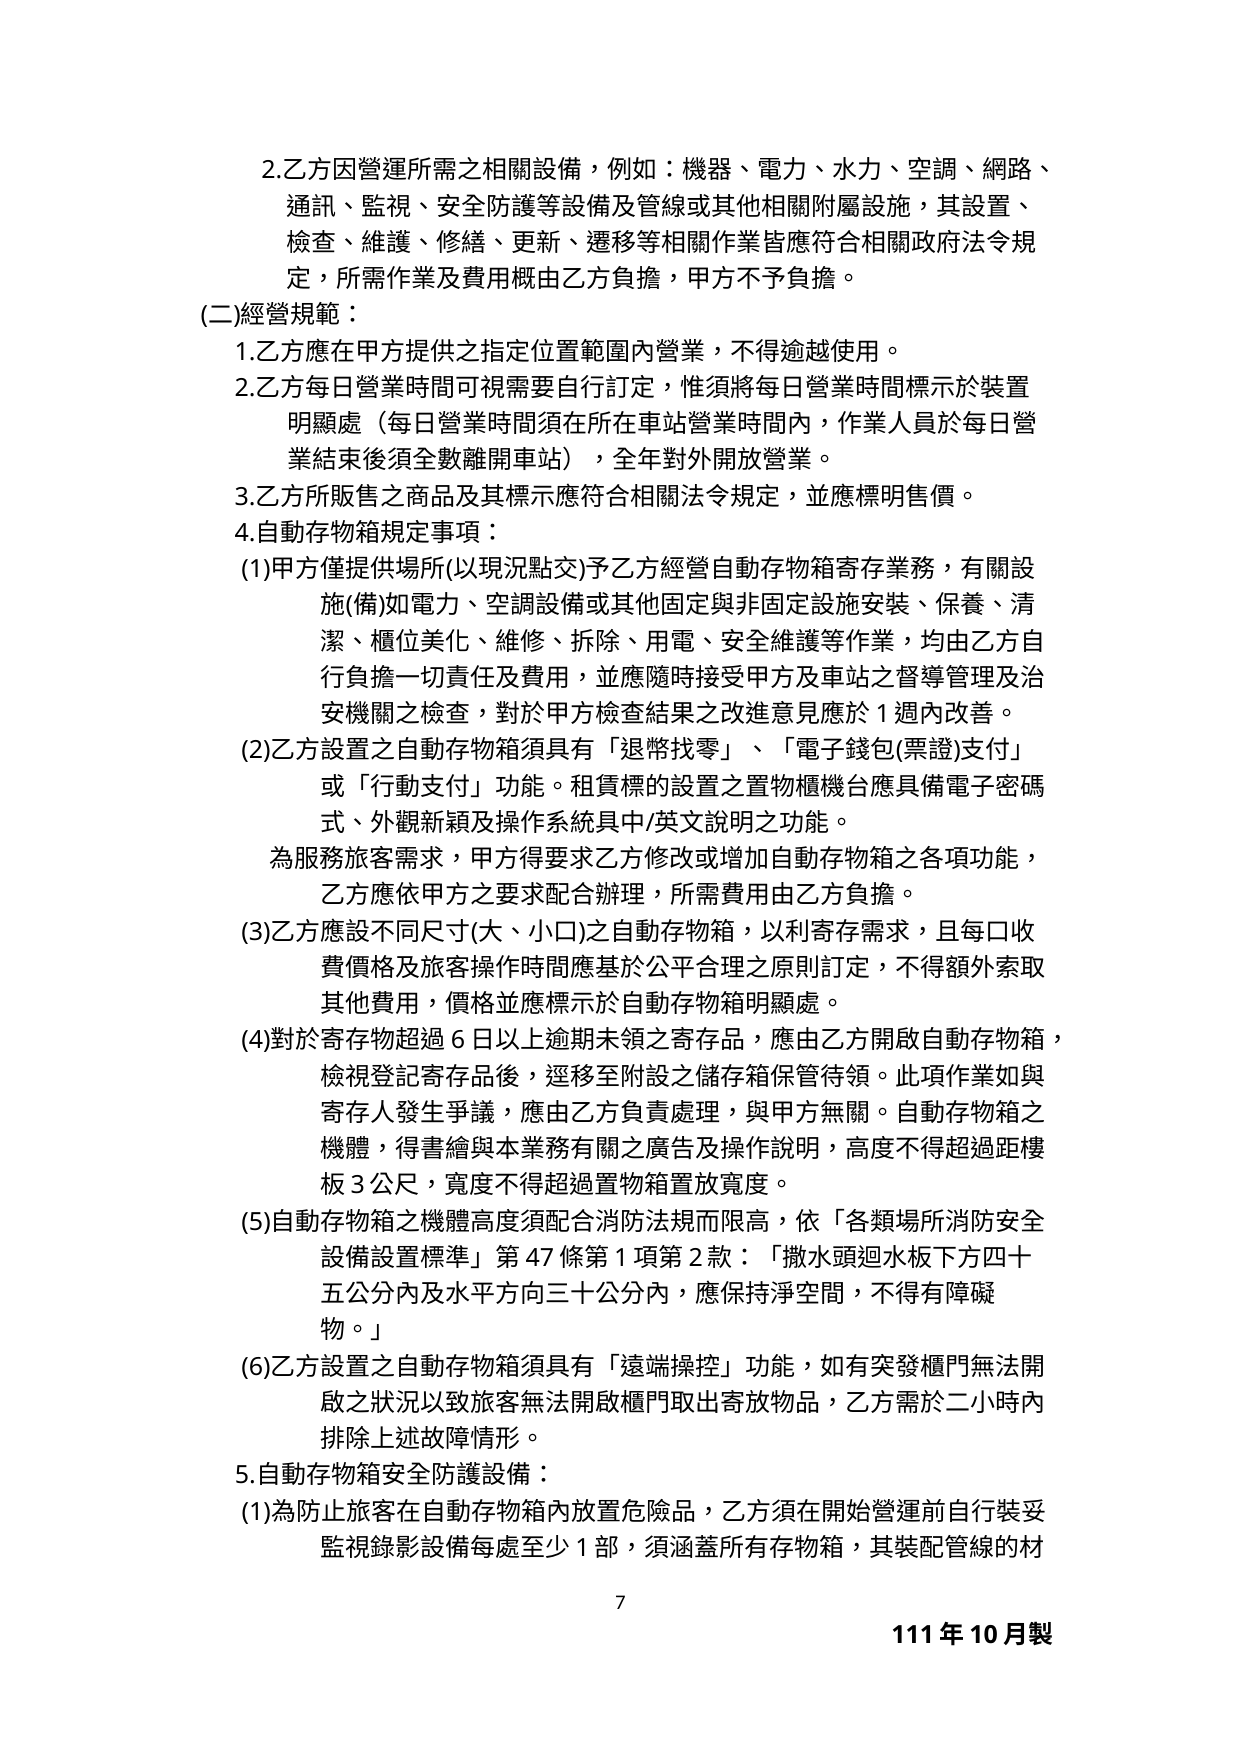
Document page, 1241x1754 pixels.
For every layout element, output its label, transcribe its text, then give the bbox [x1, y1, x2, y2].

text 2.乙方因營運所需之相關設備，例如：機器、電力、水力、空調、網路、通訊、監視、安全防護等設備及管線或其他相關附屬設施，其設置、檢查、維護、修繕、更新、遷移等相關作業皆應符合相關政府法令規定，所需作業及費用概由乙方負擔，甲方不予負擔。 [261, 150, 1053, 295]
text (6)乙方設置之自動存物箱須具有「遠端操控」功能，如有突發櫃門無法開啟之狀況以致旅客無法開啟櫃門取出寄放物品，乙方需於二小時內排除上述故障情形。 [202, 1346, 1053, 1455]
text (二)經營規範： [187, 295, 1053, 331]
text 5.自動存物箱安全防護設備： [202, 1455, 1053, 1491]
text 為服務旅客需求，甲方得要求乙方修改或增加自動存物箱之各項功能，乙方應依甲方之要求配合辦理，所需費用由乙方負擔。 [217, 839, 1053, 911]
text (3)乙方應設不同尺寸(大、小口)之自動存物箱，以利寄存需求，且每口收費價格及旅客操作時間應基於公平合理之原則訂定，不得額外索取其他費用，價格並應標示於自動存物箱明顯處。 [202, 911, 1053, 1020]
text 4.自動存物箱規定事項： [202, 512, 1053, 549]
text 1.乙方應在甲方提供之指定位置範圍內營業，不得逾越使用。 [202, 331, 1053, 367]
text 2.乙方每日營業時間可視需要自行訂定，惟須將每日營業時間標示於裝置明顯處（每日營業時間須在所在車站營業時間內，作業人員於每日營業結束後須全數離開車站），全年對外開放營業。 [202, 367, 1053, 476]
text (5)自動存物箱之機體高度須配合消防法規而限高，依「各類場所消防安全設備設置標準」第47條第1項第2款：「撒水頭迴水板下方四十五公分內及水平方向三十公分內，應保持淨空間，不得有障礙物。」 [202, 1201, 1053, 1346]
text (2)乙方設置之自動存物箱須具有「退幣找零」、「電子錢包(票證)支付」或「行動支付」功能。租賃標的設置之置物櫃機台應具備電子密碼式、外觀新穎及操作系統具中/英文說明之功能。 [202, 730, 1053, 839]
text 3.乙方所販售之商品及其標示應符合相關法令規定，並應標明售價。 [202, 476, 1053, 512]
text (1)為防止旅客在自動存物箱內放置危險品，乙方須在開始營運前自行裝妥監視錄影設備每處至少1部，須涵蓋所有存物箱，其裝配管線的材 [202, 1491, 1053, 1564]
text (4)對於寄存物超過6日以上逾期未領之寄存品，應由乙方開啟自動存物箱，檢視登記寄存品後，逕移至附設之儲存箱保管待領。此項作業如與寄存人發生爭議，應由乙方負責處理，與甲方無關。自動存物箱之機體，得書繪與本業務有關之廣告及操作說明，高度不得超過距樓板3公尺，寬度不得超過置物箱置放寬度。 [202, 1020, 1053, 1201]
text (1)甲方僅提供場所(以現況點交)予乙方經營自動存物箱寄存業務，有關設施(備)如電力、空調設備或其他固定與非固定設施安裝、保養、清潔、櫃位美化、維修、拆除、用電、安全維護等作業，均由乙方自行負擔一切責任及費用，並應隨時接受甲方及車站之督導管理及治安機關之檢查，對於甲方檢查結果之改進意見應於1週內改善。 [202, 549, 1053, 730]
